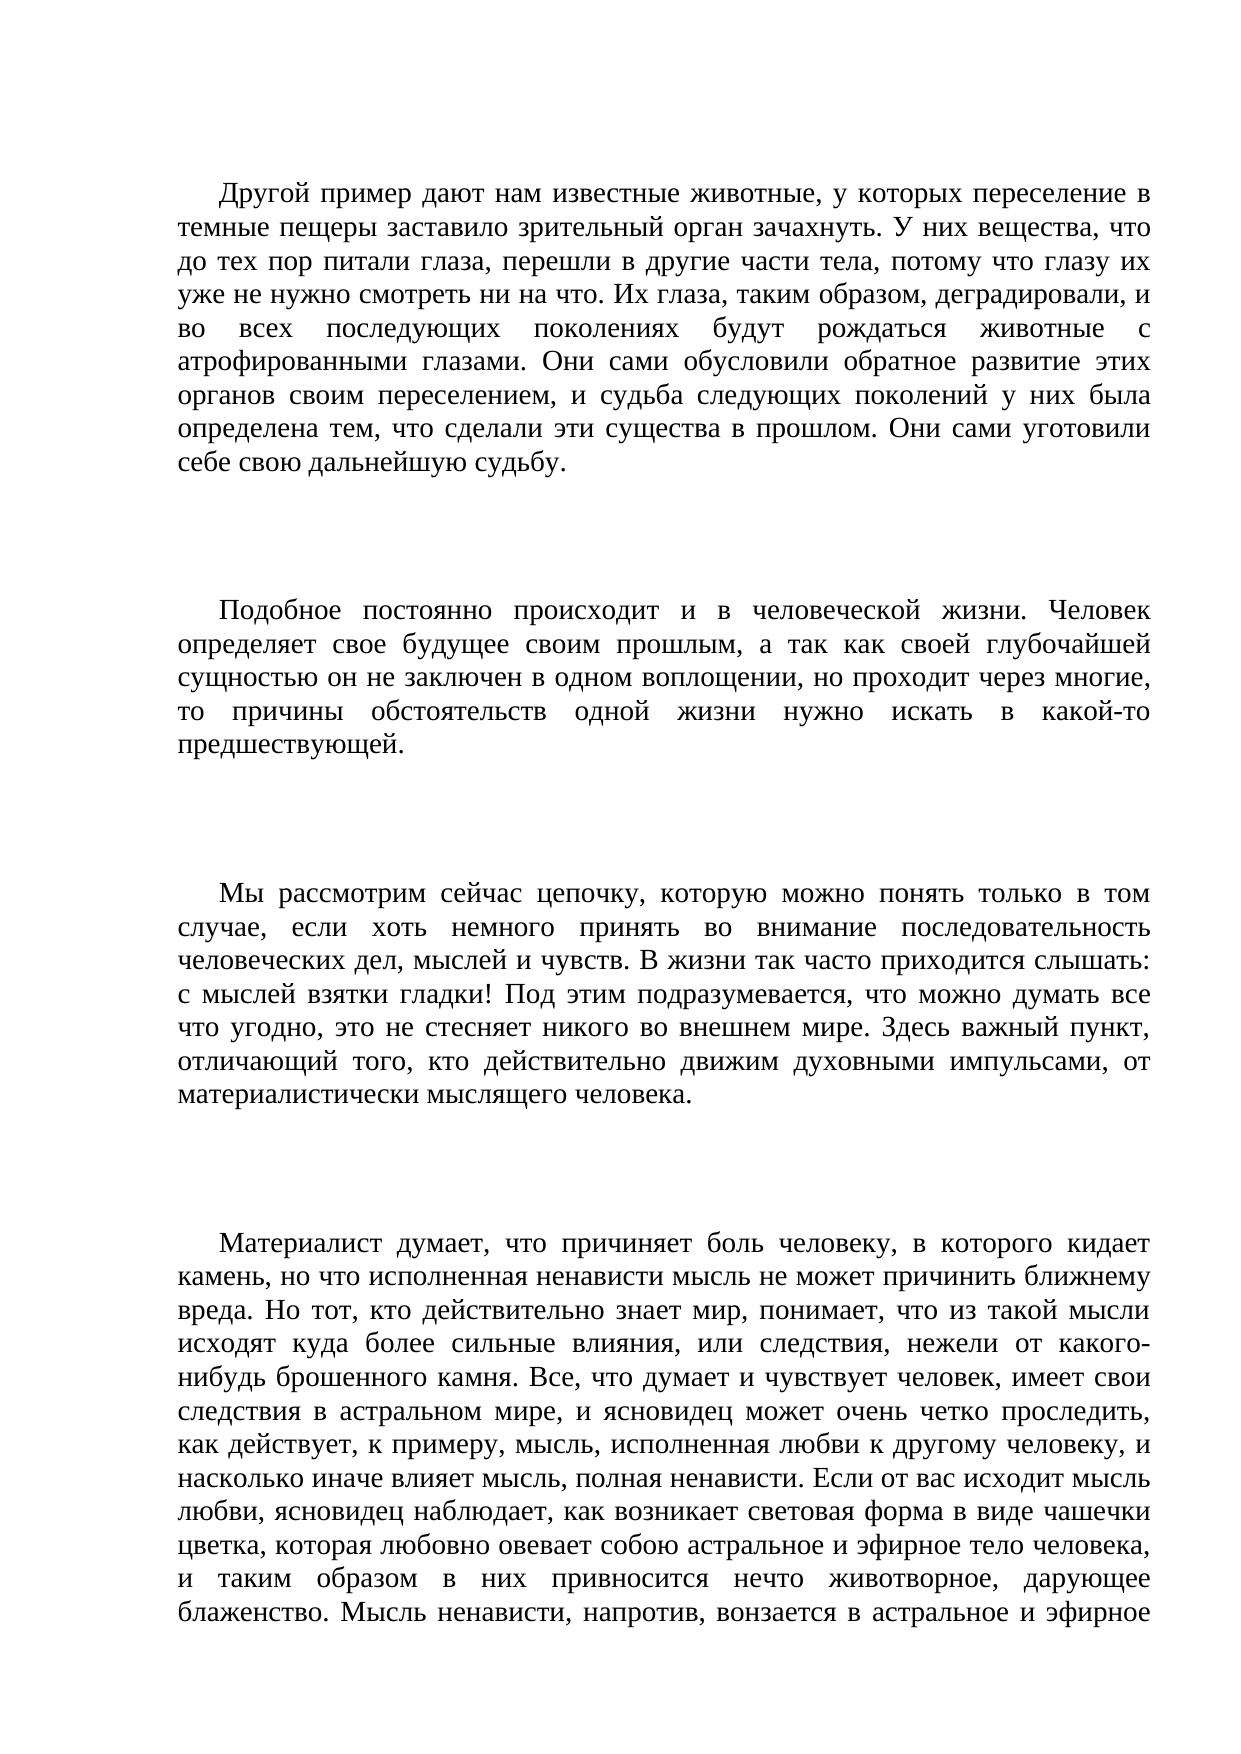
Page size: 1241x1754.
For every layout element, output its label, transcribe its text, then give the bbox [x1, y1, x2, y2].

text Подобное постоянно происходит и в человеческой жизни. Человек определяет свое будущее своим прошлым, а так как своей глубочайшей сущностью он не заключен в одном воплощении, но проходит через многие, то причины обстоятельств одной жизни нужно искать в какой-то предшествующей. [177, 592, 1152, 760]
text Другой пример дают нам известные животные, у которых переселение в темные пещеры заставило зрительный орган зачахнуть. У них вещества, что до тех пор питали глаза, перешли в другие части тела, потому что глазу их уже не нужно смотреть ни на что. Их глаза, таким образом, деградировали, и во всех последующих поколениях будут рождаться животные с атрофированными глазами. Они сами обусловили обратное развитие этих органов своим переселением, и судьба следующих поколений у них была определена тем, что сделали эти существа в прошлом. Они сами уготовили себе свою дальнейшую судьбу. [177, 176, 1152, 477]
text Материалист думает, что причиняет боль человеку, в которого кидает камень, но что исполненная ненависти мысль не может причинить ближнему вреда. Но тот, кто действительно знает мир, понимает, что из такой мысли исходят куда более сильные влияния, или следствия, нежели от какого-нибудь брошенного камня. Все, что думает и чувствует человек, имеет свои следствия в астральном мире, и ясновидец может очень четко проследить, как действует, к примеру, мысль, исполненная любви к другому человеку, и насколько иначе влияет мысль, полная ненависти. Если от вас исходит мысль любви, ясновидец наблюдает, как возникает световая форма в виде чашечки цветка, которая любовно овевает собою астральное и эфирное тело человека, и таким образом в них привносится нечто животворное, дарующее блаженство. Мысль ненависти, напротив, вонзается в астральное и эфирное [177, 1225, 1152, 1627]
text Мы рассмотрим сейчас цепочку, которую можно понять только в том случае, если хоть немного принять во внимание последовательность человеческих дел, мыслей и чувств. В жизни так часто приходится слышать: с мыслей взятки гладки! Под этим подразумевается, что можно думать все что угодно, это не стесняет никого во внешнем мире. Здесь важный пункт, отличающий того, кто действительно движим духовными импульсами, от материалистически мыслящего человека. [177, 875, 1152, 1110]
